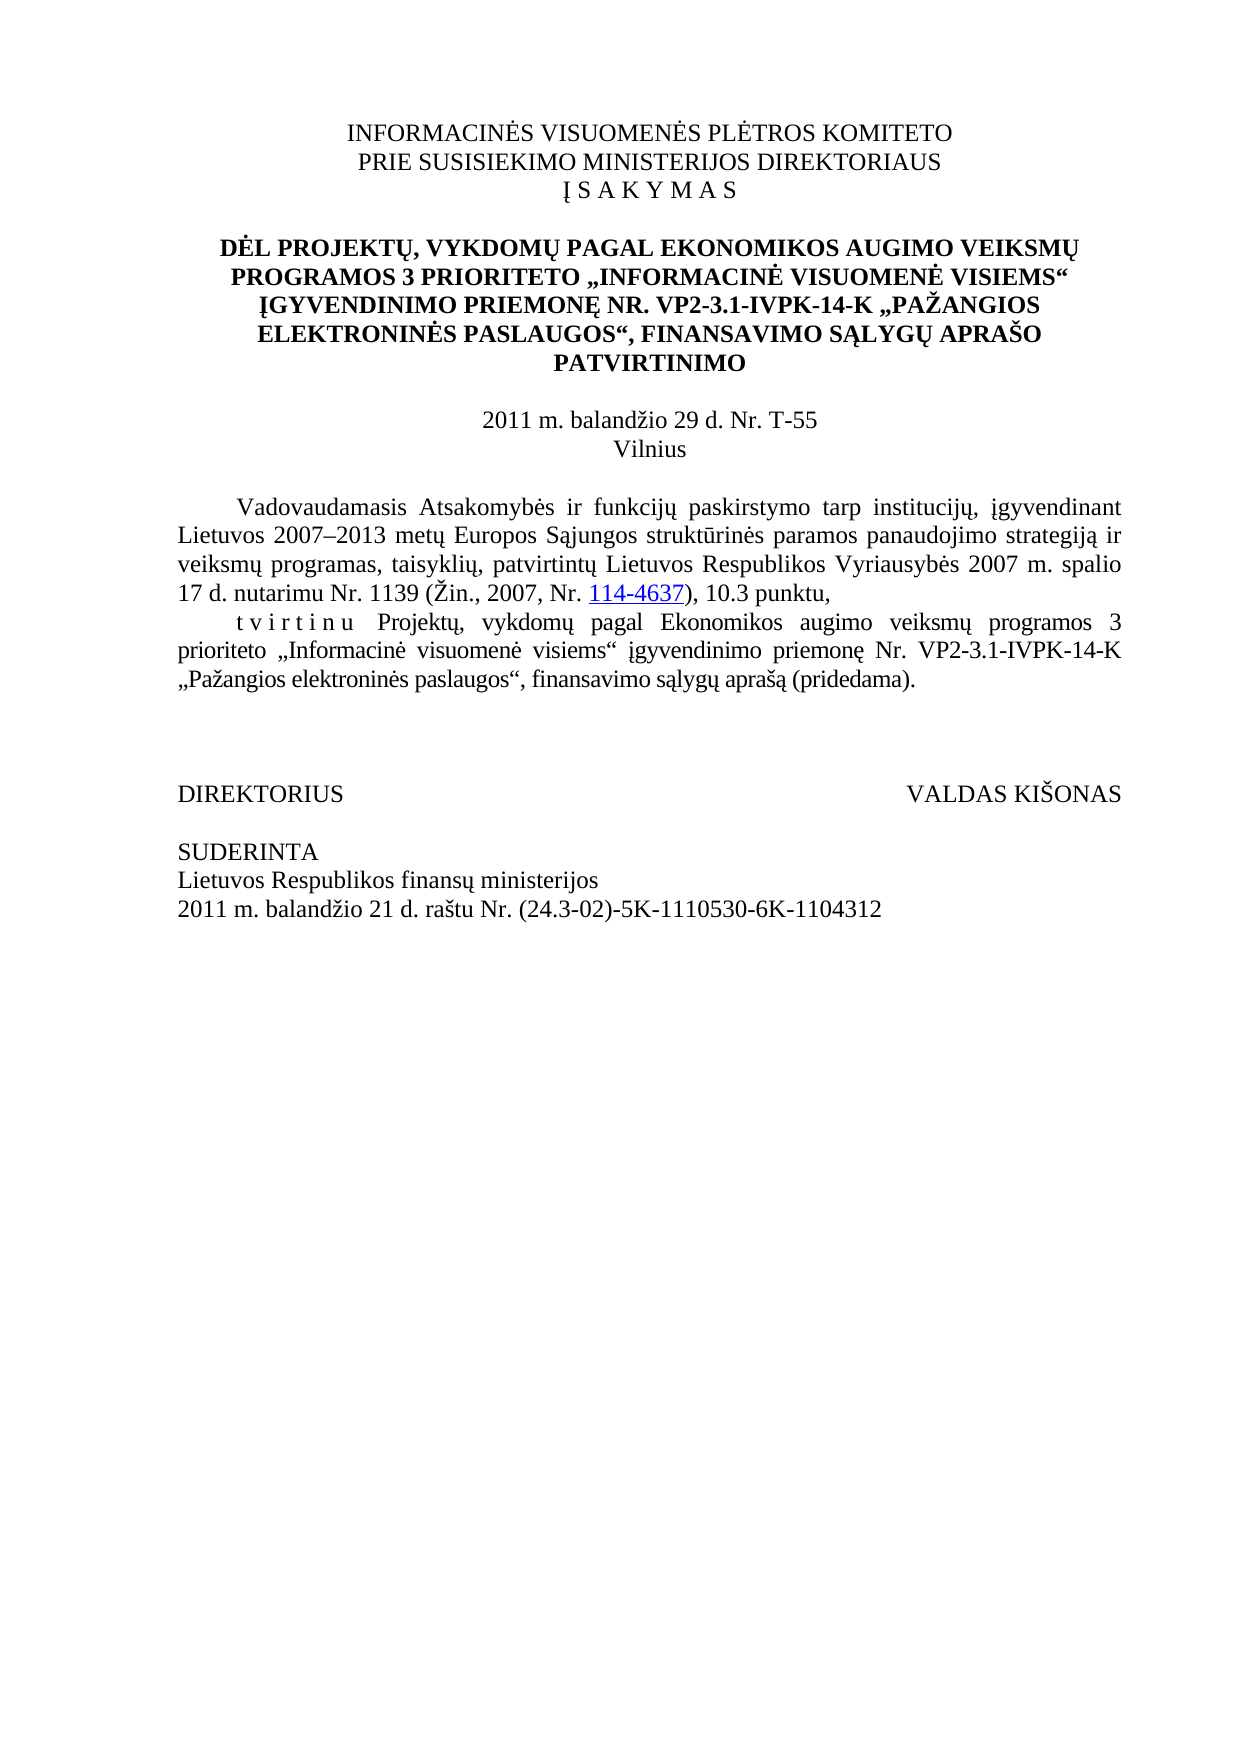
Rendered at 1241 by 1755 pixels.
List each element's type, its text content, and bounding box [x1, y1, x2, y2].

text Vadovaudamasis Atsakomybės ir funkcijų paskirstymo tarp institucijų, įgyvendinant Lietuvos 2007–2013 metų Europos Sąjungos struktūrinės paramos panaudojimo strategiją ir veiksmų programas, taisyklių, patvirtintų Lietuvos Respublikos Vyriausybės 2007 m. spalio 17 d. nutarimu Nr. 1139 (Žin., 2007, Nr. 114-4637), 10.3 punktu, [177, 492, 1122, 607]
text Direktorius Valdas Kišonas [177, 779, 1122, 808]
text 2011 m. balandžio 21 d. raštu Nr. (24.3-02)-5K-1110530-6K-1104312 [177, 894, 1122, 923]
text 2011 m. balandžio 29 d. Nr. T-55 [177, 406, 1122, 434]
text PRIE SUSISIEKIMO MINISTERIJOS DIREKTORIAUS [177, 147, 1122, 176]
text ĮSAKYMAS [177, 176, 1122, 204]
text DĖL PROJEKTŲ, VYKDOMŲ PAGAL EKONOMIKOS AUGIMO VEIKSMŲ PROGRAMOS 3 PRIORITETO „INFORMACINĖ VISUOMENĖ VISIEMS“ ĮGYVENDINIMO PRIEMONĘ Nr. VP2-3.1-IVPK-14-K „PAŽANGIOS ELEKTRONINĖS PASLAUGOS“, FINANSAVIMO SĄLYGŲ APRAŠO PATVIRTINIMO [177, 233, 1122, 377]
text Vilnius [177, 434, 1122, 463]
text tvirtinu Projektų, vykdomų pagal Ekonomikos augimo veiksmų programos 3 prioriteto „Informacinė visuomenė visiems“ įgyvendinimo priemonę Nr. VP2-3.1-IVPK-14-K „Pažangios elektroninės paslaugos“, finansavimo sąlygų aprašą (pridedama). [177, 607, 1122, 693]
text Lietuvos Respublikos finansų ministerijos [177, 866, 1122, 894]
text INFORMACINĖS VISUOMENĖS PLĖTROS KOMITETO [177, 118, 1122, 147]
text SUDERINTA [177, 837, 1122, 866]
